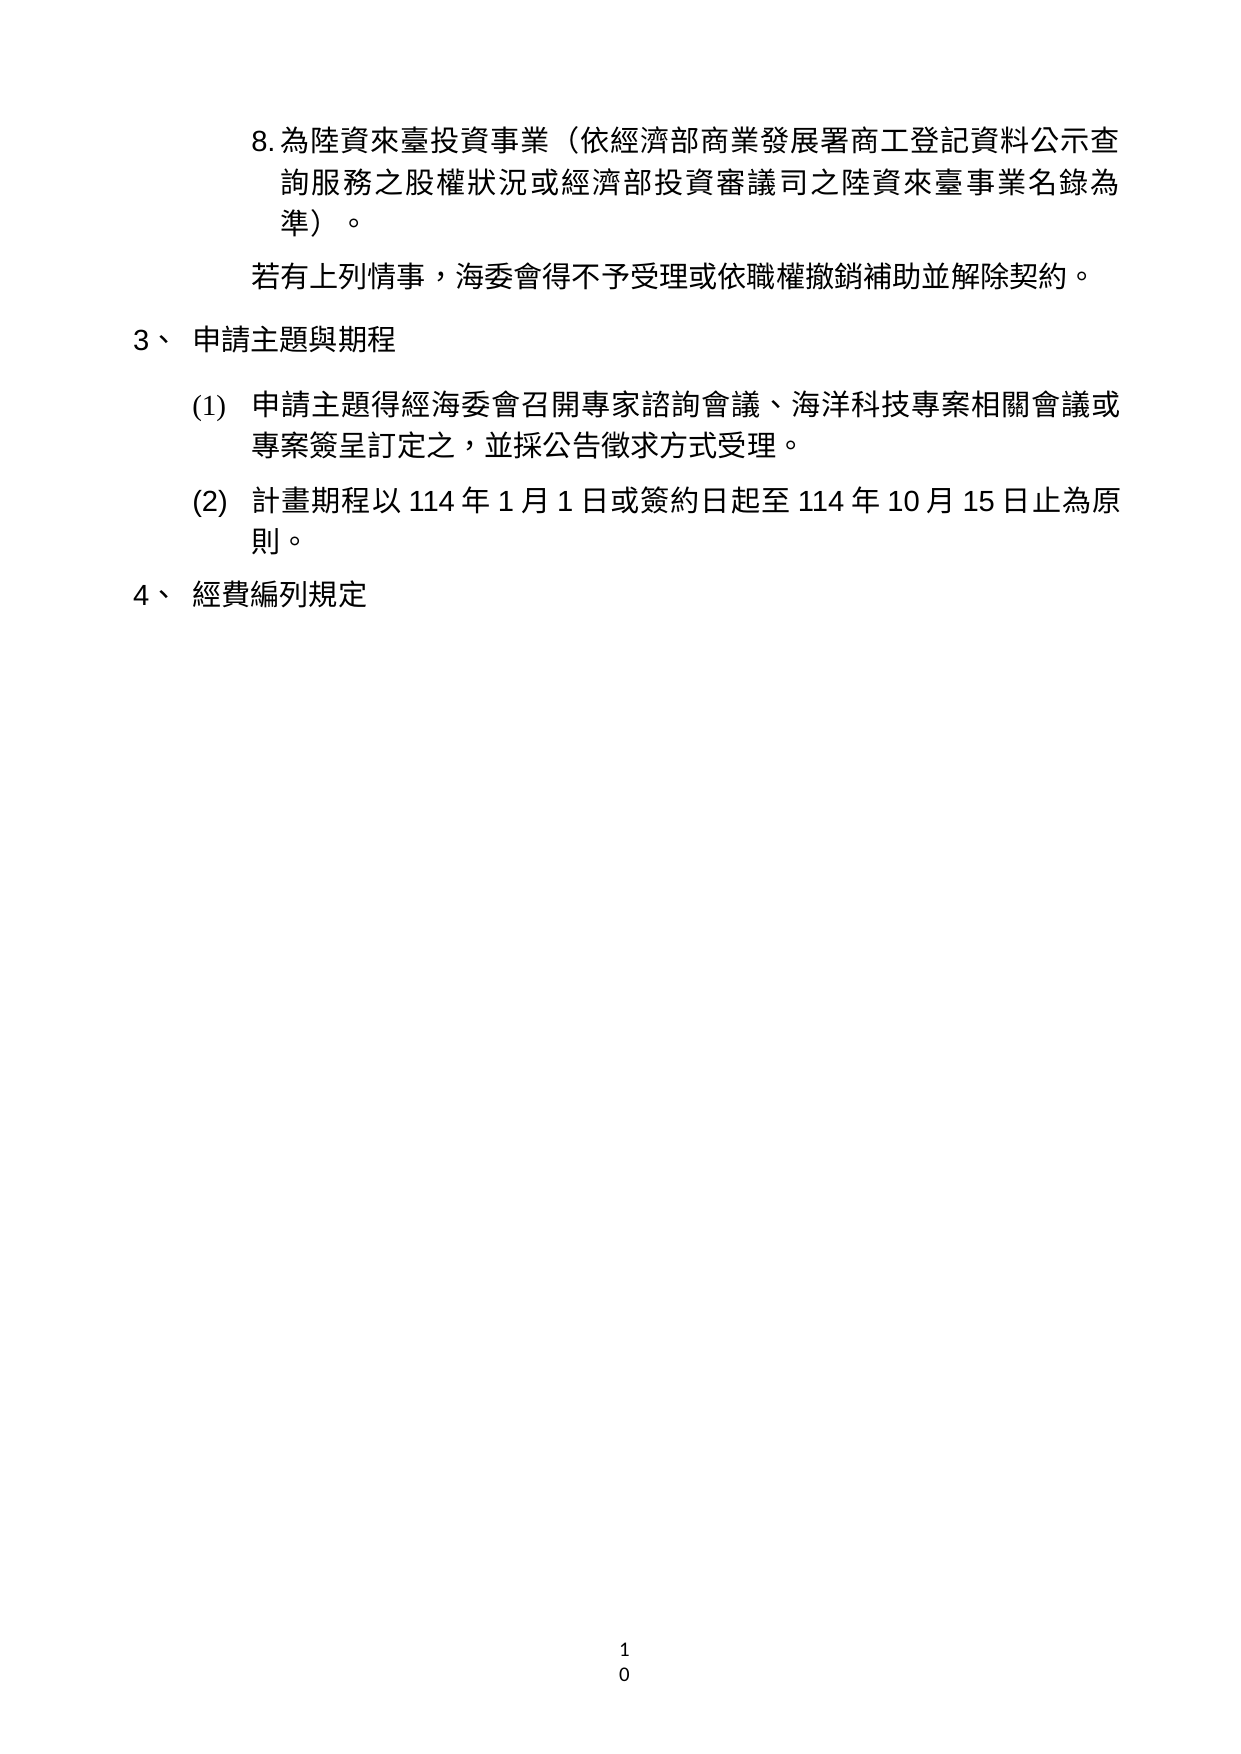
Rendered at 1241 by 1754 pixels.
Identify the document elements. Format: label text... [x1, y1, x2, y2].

list 計畫期程以114年1月1日或簽約日起至114年10月15日止為原則。 [192, 478, 1122, 561]
list 申請主題與期程 [133, 317, 1122, 359]
text 若有上列情事，海委會得不予受理或依職權撤銷補助並解除契約。 [251, 253, 1122, 296]
list 申請主題得經海委會召開專家諮詢會議、海洋科技專案相關會議或專案簽呈訂定之，並採公告徵求方式受理。 [192, 382, 1122, 465]
list 為陸資來臺投資事業（依經濟部商業發展署商工登記資料公示查詢服務之股權狀況或經濟部投資審議司之陸資來臺事業名錄為準）。 [251, 118, 1122, 243]
list 經費編列規定 [133, 571, 1122, 614]
